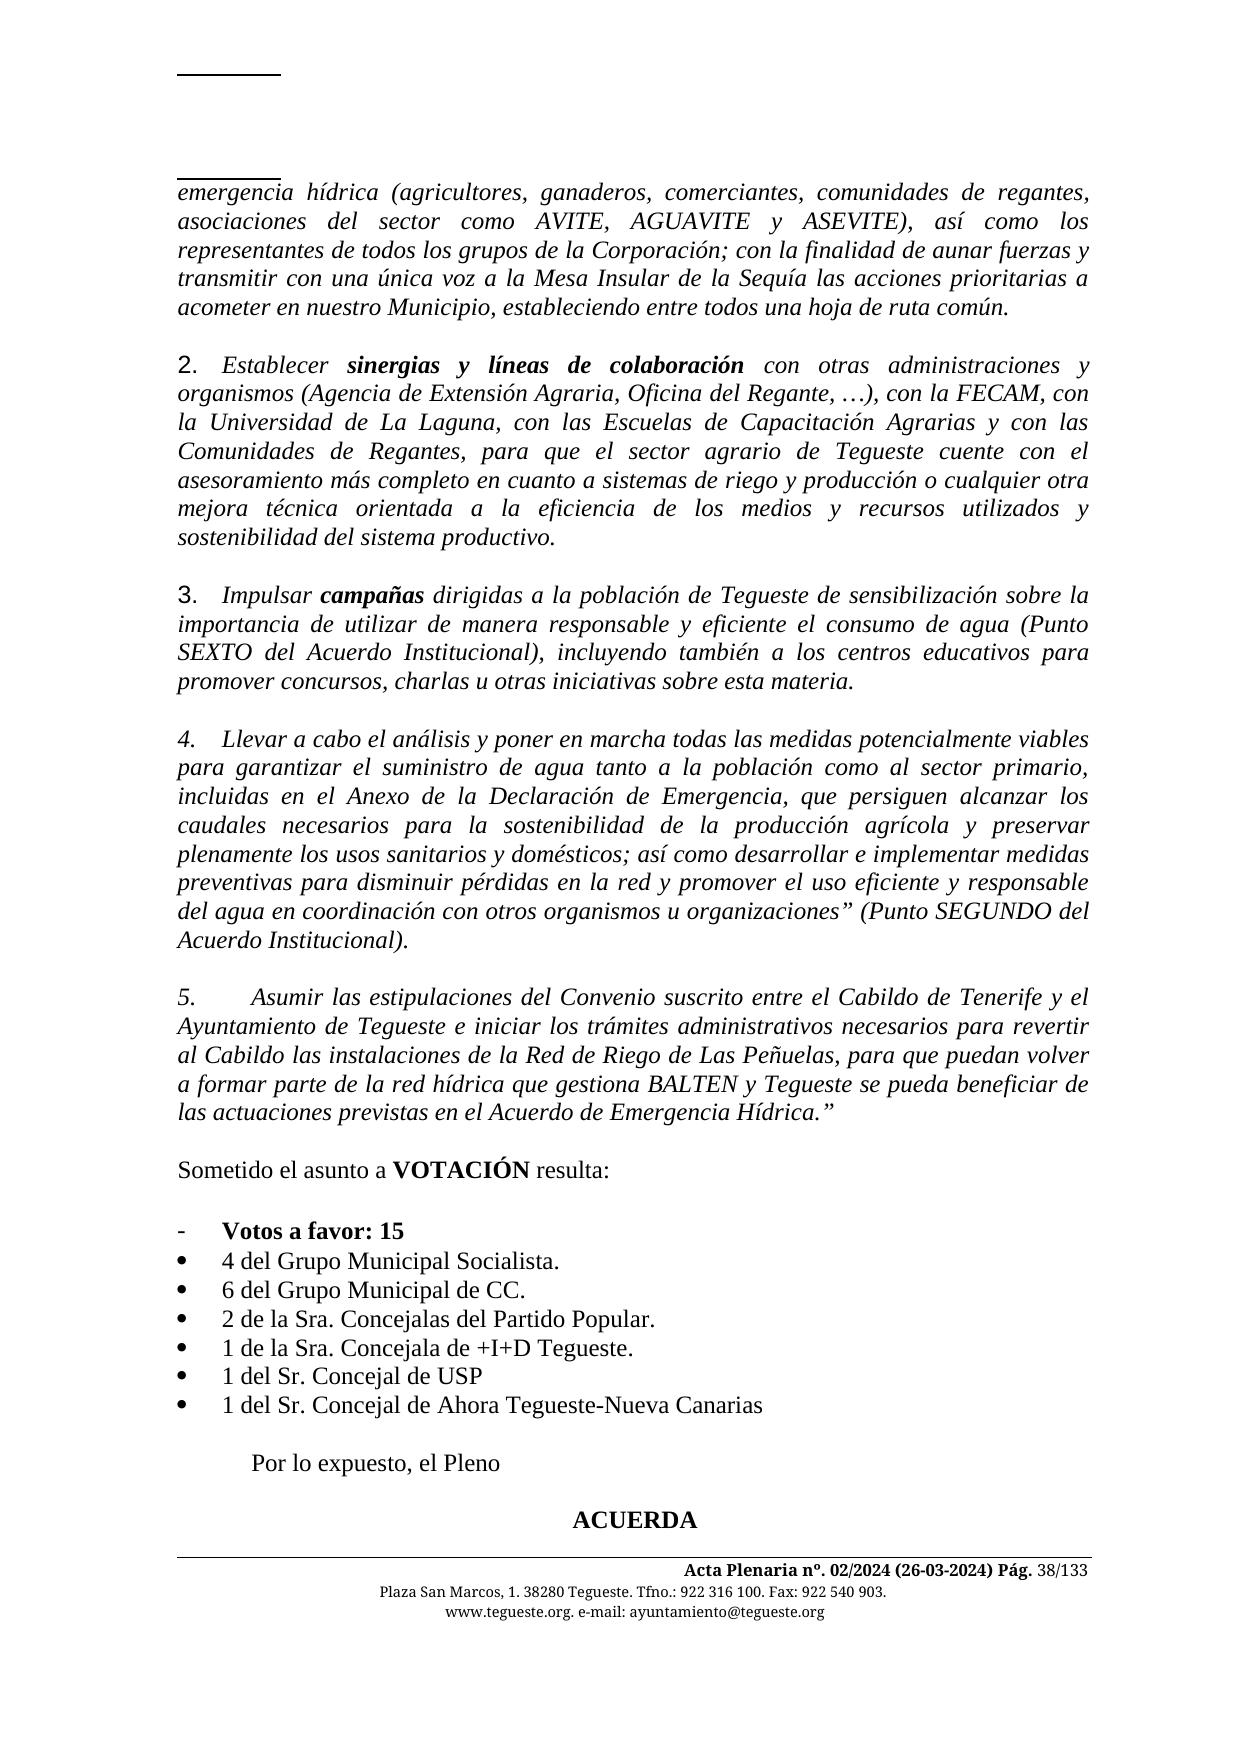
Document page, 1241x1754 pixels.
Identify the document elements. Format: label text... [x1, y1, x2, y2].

list Por lo expuesto, el Pleno [177, 1448, 1092, 1476]
list 1 de la Sra. Concejala de +I+D Tegueste. [177, 1333, 1092, 1361]
list Establecer sinergias y líneas de colaboración con otras administraciones y organismos (Agencia de Extensión Agraria, Oficina del Regante, …), con la FECAM, con la Universidad de La Laguna, con las Escuelas de Capacitación Agrarias y con las Comunidades de Regantes, para que el sector agrario de Tegueste cuente con el asesoramiento más completo en cuanto a sistemas de riego y producción o cualquier otra mejora técnica orientada a la eficiencia de los medios y recursos utilizados y sostenibilidad del sistema productivo. [177, 350, 1092, 551]
text ACUERDA [177, 1505, 1092, 1534]
list 1 del Sr. Concejal de USP [177, 1361, 1092, 1390]
list 6 del Grupo Municipal de CC. [177, 1275, 1092, 1304]
list Asumir las estipulaciones del Convenio suscrito entre el Cabildo de Tenerife y el Ayuntamiento de Tegueste e iniciar los trámites administrativos necesarios para revertir al Cabildo las instalaciones de la Red de Riego de Las Peñuelas, para que puedan volver a formar parte de la red hídrica que gestiona BALTEN y Tegueste se pueda beneficiar de las actuaciones previstas en el Acuerdo de Emergencia Hídrica.” [177, 982, 1092, 1126]
list 4 del Grupo Municipal Socialista. [177, 1246, 1092, 1275]
list 1 del Sr. Concejal de Ahora Tegueste-Nueva Canarias [177, 1390, 1092, 1419]
list emergencia hídrica (agricultores, ganaderos, comerciantes, comunidades de regantes, asociaciones del sector como AVITE, AGUAVITE y ASEVITE), así como los representantes de todos los grupos de la Corporación; con la finalidad de aunar fuerzas y transmitir con una única voz a la Mesa Insular de la Sequía las acciones prioritarias a acometer en nuestro Municipio, estableciendo entre todos una hoja de ruta común. [177, 177, 1092, 321]
list Impulsar campañas dirigidas a la población de Tegueste de sensibilización sobre la importancia de utilizar de manera responsable y eficiente el consumo de agua (Punto SEXTO del Acuerdo Institucional), incluyendo también a los centros educativos para promover concursos, charlas u otras iniciativas sobre esta materia. [177, 580, 1092, 695]
list Votos a favor: 15 [177, 1212, 1092, 1246]
text Sometido el asunto a VOTACIÓN resulta: [177, 1155, 1092, 1184]
list Llevar a cabo el análisis y poner en marcha todas las medidas potencialmente viables para garantizar el suministro de agua tanto a la población como al sector primario, incluidas en el Anexo de la Declaración de Emergencia, que persiguen alcanzar los caudales necesarios para la sostenibilidad de la producción agrícola y preservar plenamente los usos sanitarios y domésticos; así como desarrollar e implementar medidas preventivas para disminuir pérdidas en la red y promover el uso eficiente y responsable del agua en coordinación con otros organismos u organizaciones” (Punto SEGUNDO del Acuerdo Institucional). [177, 724, 1092, 954]
list 2 de la Sra. Concejalas del Partido Popular. [177, 1304, 1092, 1333]
